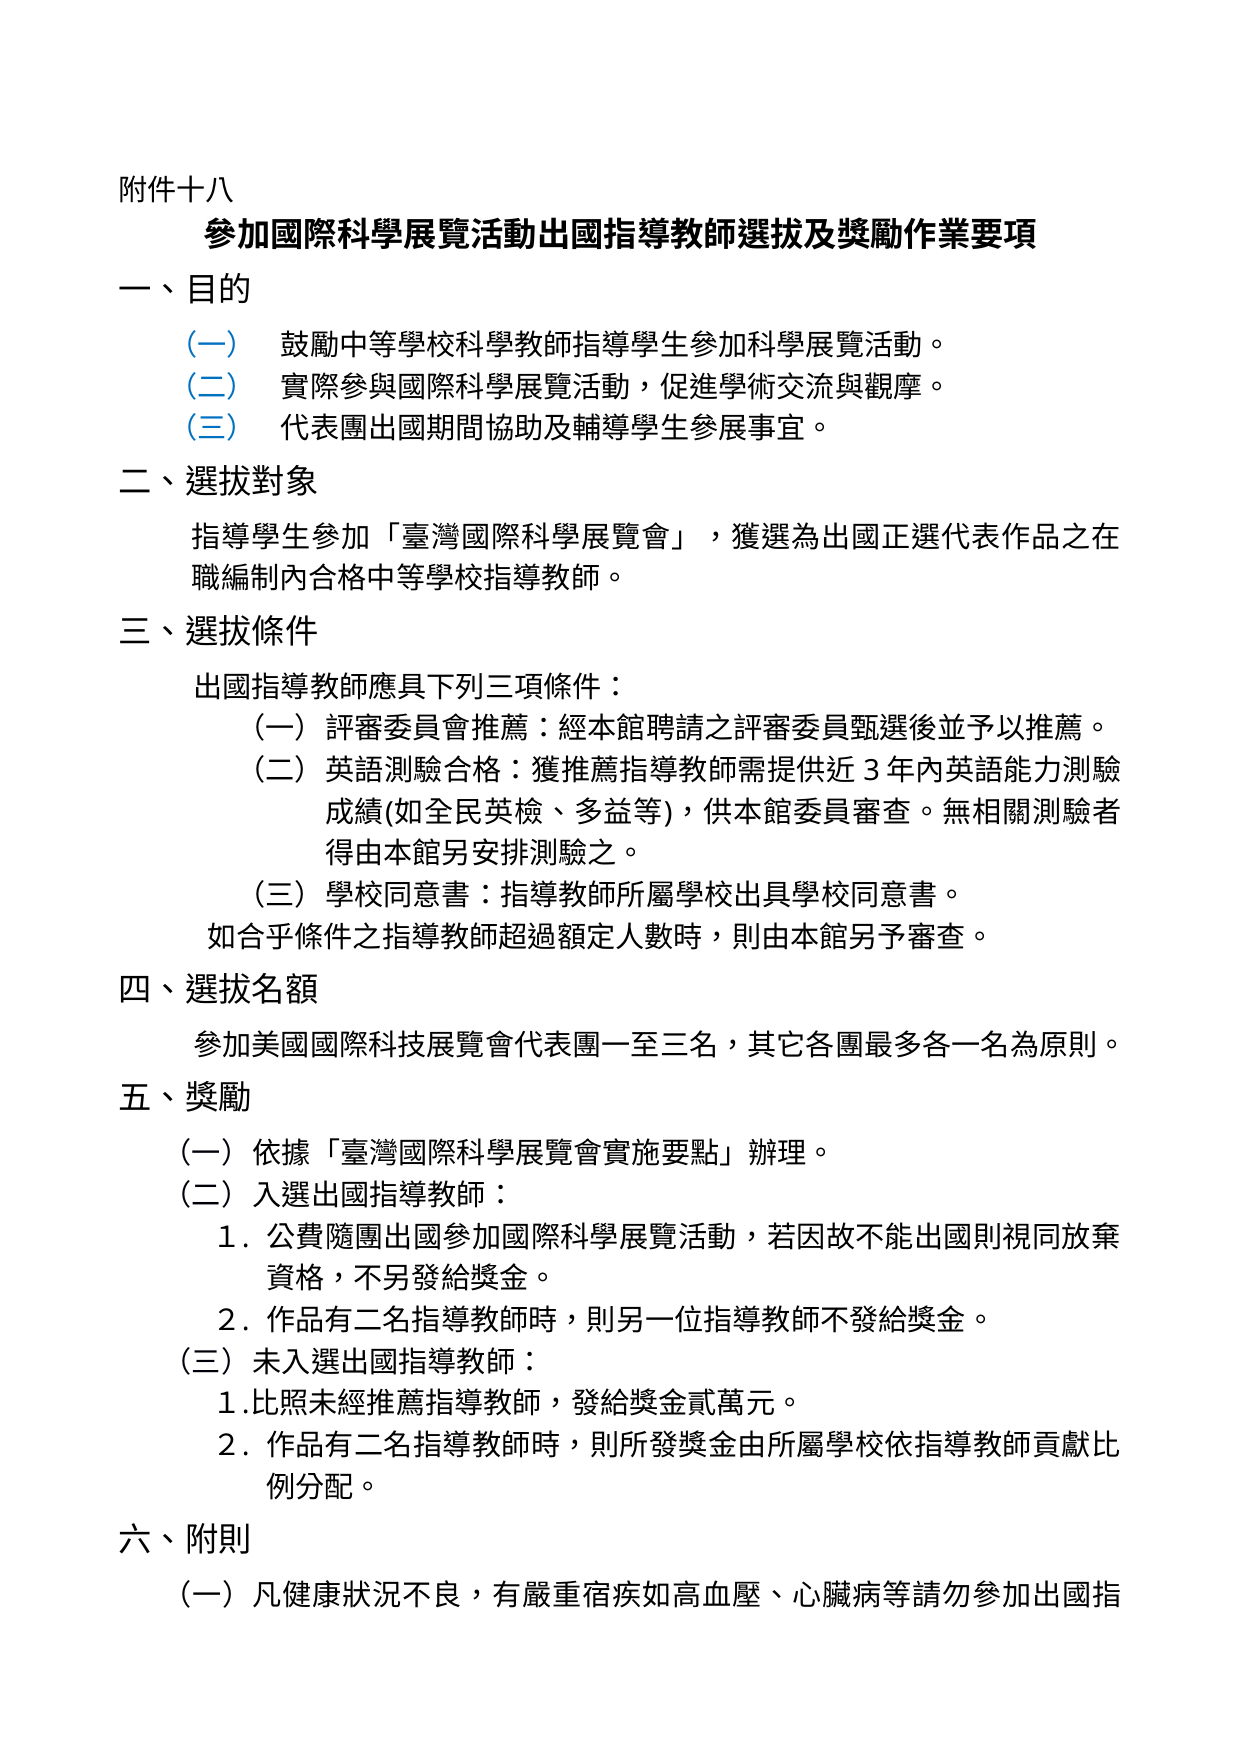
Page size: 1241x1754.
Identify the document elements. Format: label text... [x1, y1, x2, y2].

list 作品有二名指導教師時，則另一位指導教師不發給獎金。 [212, 1297, 1122, 1339]
list 作品有二名指導教師時，則所發獎金由所屬學校依指導教師貢獻比例分配。 [212, 1422, 1122, 1506]
list 英語測驗合格：獲推薦指導教師需提供近3年內英語能力測驗成績(如全民英檢、多益等)，供本館委員審查。無相關測驗者得由本館另安排測驗之。 [236, 747, 1122, 872]
text 四、選拔名額 [118, 968, 1122, 1010]
text 六、附則 [118, 1518, 1122, 1560]
list 鼓勵中等學校科學教師指導學生參加科學展覽活動。 [168, 322, 1122, 364]
list 評審委員會推薦：經本館聘請之評審委員甄選後並予以推薦。 [236, 706, 1122, 747]
list 實際參與國際科學展覽活動，促進學術交流與觀摩。 [168, 364, 1122, 406]
text 參加國際科學展覽活動出國指導教師選拔及獎勵作業要項 [118, 210, 1122, 256]
text 如合乎條件之指導教師超過額定人數時，則由本館另予審查。 [207, 914, 1122, 956]
text 二、選拔對象 [118, 460, 1122, 501]
text 一、目的 [118, 268, 1122, 310]
text 出國指導教師應具下列三項條件： [193, 664, 1122, 706]
list 學校同意書：指導教師所屬學校出具學校同意書。 [236, 872, 1122, 914]
list 入選出國指導教師： [162, 1172, 1122, 1214]
text 附件十八 [118, 164, 1122, 210]
text 五、獎勵 [118, 1076, 1122, 1118]
list 未入選出國指導教師： [162, 1339, 1122, 1381]
text （一）凡健康狀況不良，有嚴重宿疾如高血壓、心臟病等請勿參加出國指 [162, 1572, 1122, 1614]
list 依據「臺灣國際科學展覽會實施要點」辦理。 [162, 1131, 1122, 1172]
text 指導學生參加「臺灣國際科學展覽會」，獲選為出國正選代表作品之在職編制內合格中等學校指導教師。 [192, 514, 1122, 597]
text 三、選拔條件 [118, 610, 1122, 651]
text 參加美國國際科技展覽會代表團一至三名，其它各團最多各一名為原則。 [193, 1022, 1122, 1064]
list 公費隨團出國參加國際科學展覽活動，若因故不能出國則視同放棄資格，不另發給獎金。 [212, 1214, 1122, 1297]
list 代表團出國期間協助及輔導學生參展事宜。 [168, 406, 1122, 447]
list 比照未經推薦指導教師，發給獎金貳萬元。 [212, 1381, 1122, 1422]
